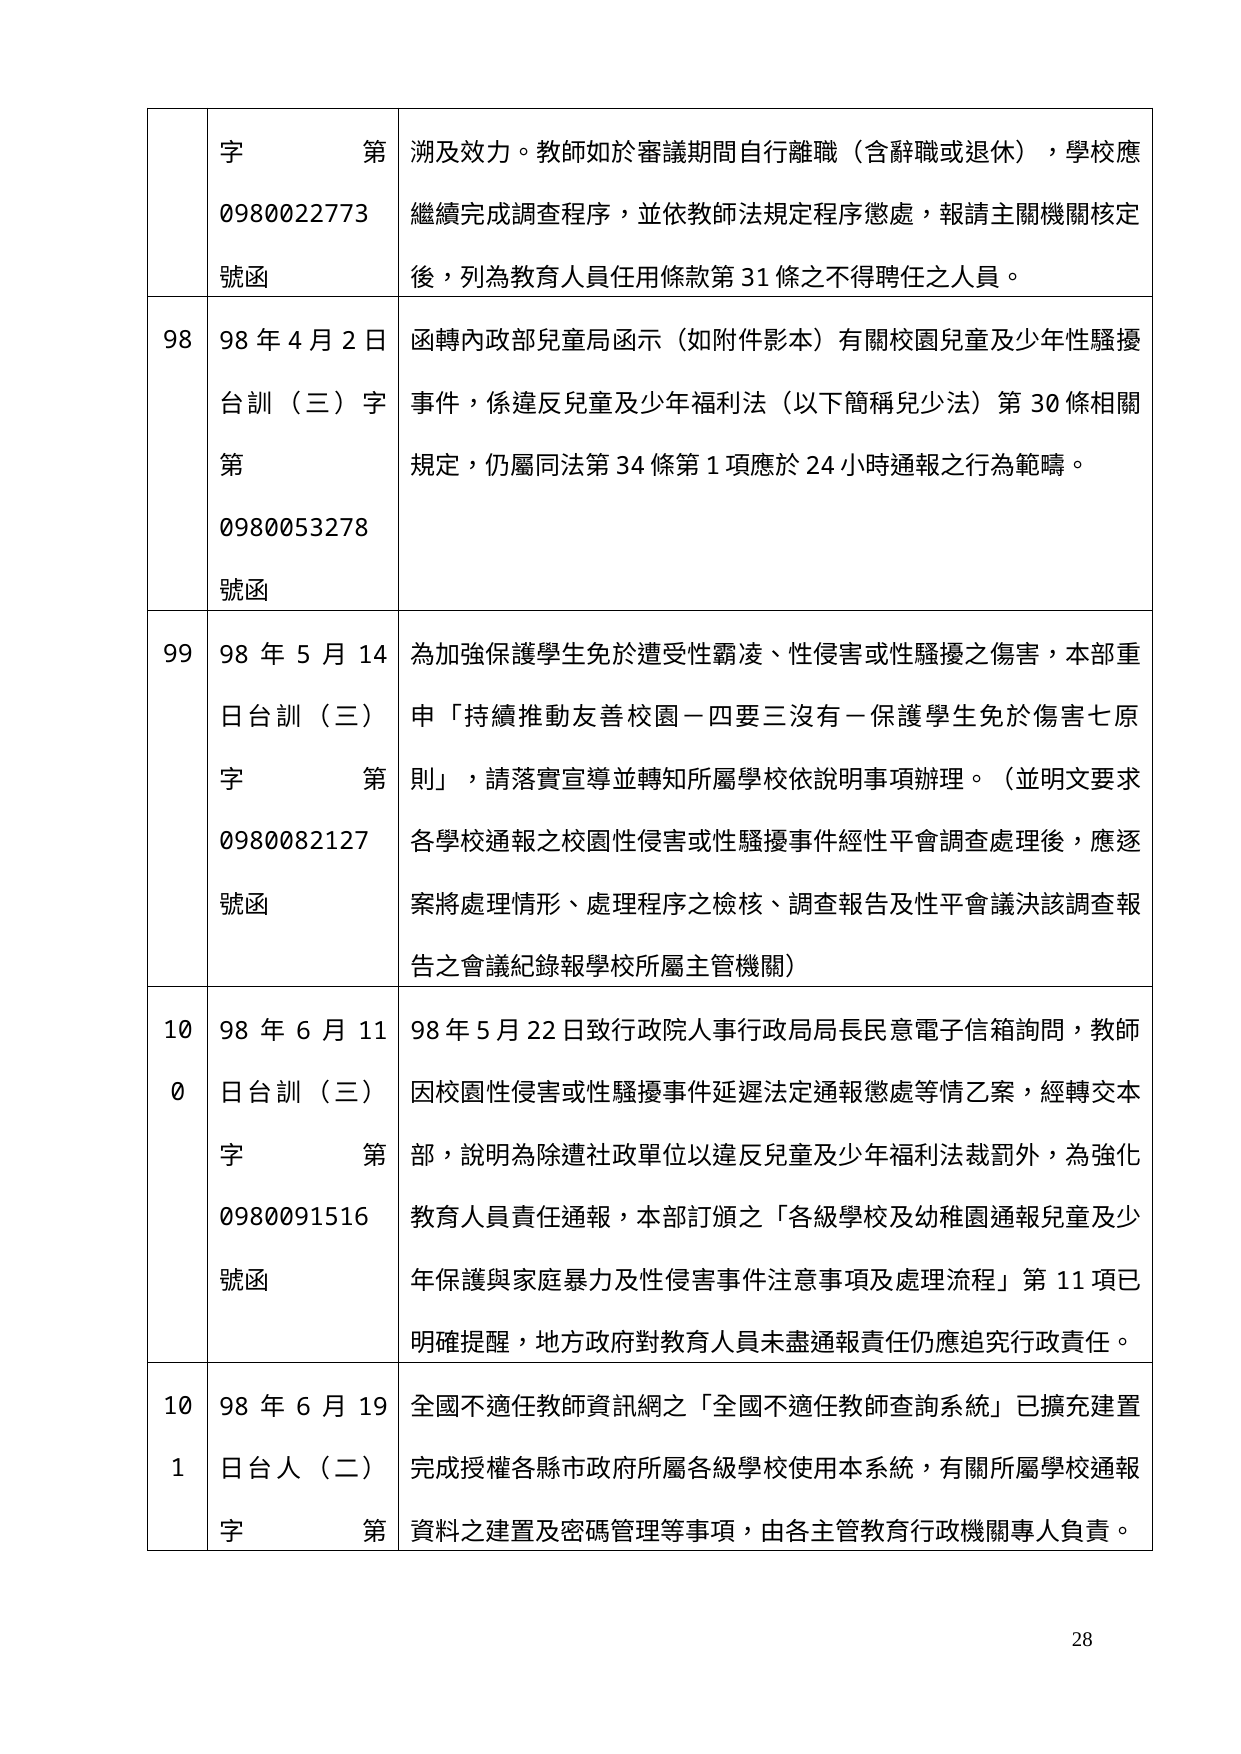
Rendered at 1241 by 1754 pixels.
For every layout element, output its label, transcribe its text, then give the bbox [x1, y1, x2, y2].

table_cell 全國不適任教師資訊網之「全國不適任教師查詢系統」已擴充建置完成授權各縣市政府所屬各級學校使用本系統，有關所屬學校通報資料之建置及密碼管理等事項，由各主管教育行政機關專人負責。 [399, 1363, 1152, 1550]
table_cell 98 [148, 297, 207, 610]
table_cell [148, 109, 207, 296]
table_cell 98年6月19日台人（二）字第 [208, 1363, 398, 1550]
table_cell 101 [148, 1363, 207, 1550]
table_cell 溯及效力。教師如於審議期間自行離職（含辭職或退休），學校應繼續完成調查程序，並依教師法規定程序懲處，報請主關機關核定後，列為教育人員任用條款第31條之不得聘任之人員。 [399, 109, 1152, 296]
table_cell 98年6月11日台訓（三）字第0980091516號函 [208, 987, 398, 1362]
table_cell 函轉內政部兒童局函示（如附件影本）有關校園兒童及少年性騷擾事件，係違反兒童及少年福利法（以下簡稱兒少法）第30條相關規定，仍屬同法第34條第1項應於24小時通報之行為範疇。 [399, 297, 1152, 610]
table_cell 98年4月2日台訓（三）字第0980053278號函 [208, 297, 398, 610]
table_cell 99 [148, 611, 207, 986]
table_cell 98年5月22日致行政院人事行政局局長民意電子信箱詢問，教師因校園性侵害或性騷擾事件延遲法定通報懲處等情乙案，經轉交本部，說明為除遭社政單位以違反兒童及少年福利法裁罰外，為強化教育人員責任通報，本部訂頒之「各級學校及幼稚園通報兒童及少年保護與家庭暴力及性侵害事件注意事項及處理流程」第11項已明確提醒，地方政府對教育人員未盡通報責任仍應追究行政責任。 [399, 987, 1152, 1362]
table_cell 100 [148, 987, 207, 1362]
table_cell 98年5月14日台訓（三）字第0980082127號函 [208, 611, 398, 986]
table_cell 為加強保護學生免於遭受性霸凌、性侵害或性騷擾之傷害，本部重申「持續推動友善校園－四要三沒有－保護學生免於傷害七原則」，請落實宣導並轉知所屬學校依說明事項辦理。（並明文要求各學校通報之校園性侵害或性騷擾事件經性平會調查處理後，應逐案將處理情形、處理程序之檢核、調查報告及性平會議決該調查報告之會議紀錄報學校所屬主管機關） [399, 611, 1152, 986]
table_cell 字第0980022773號函 [208, 109, 398, 296]
